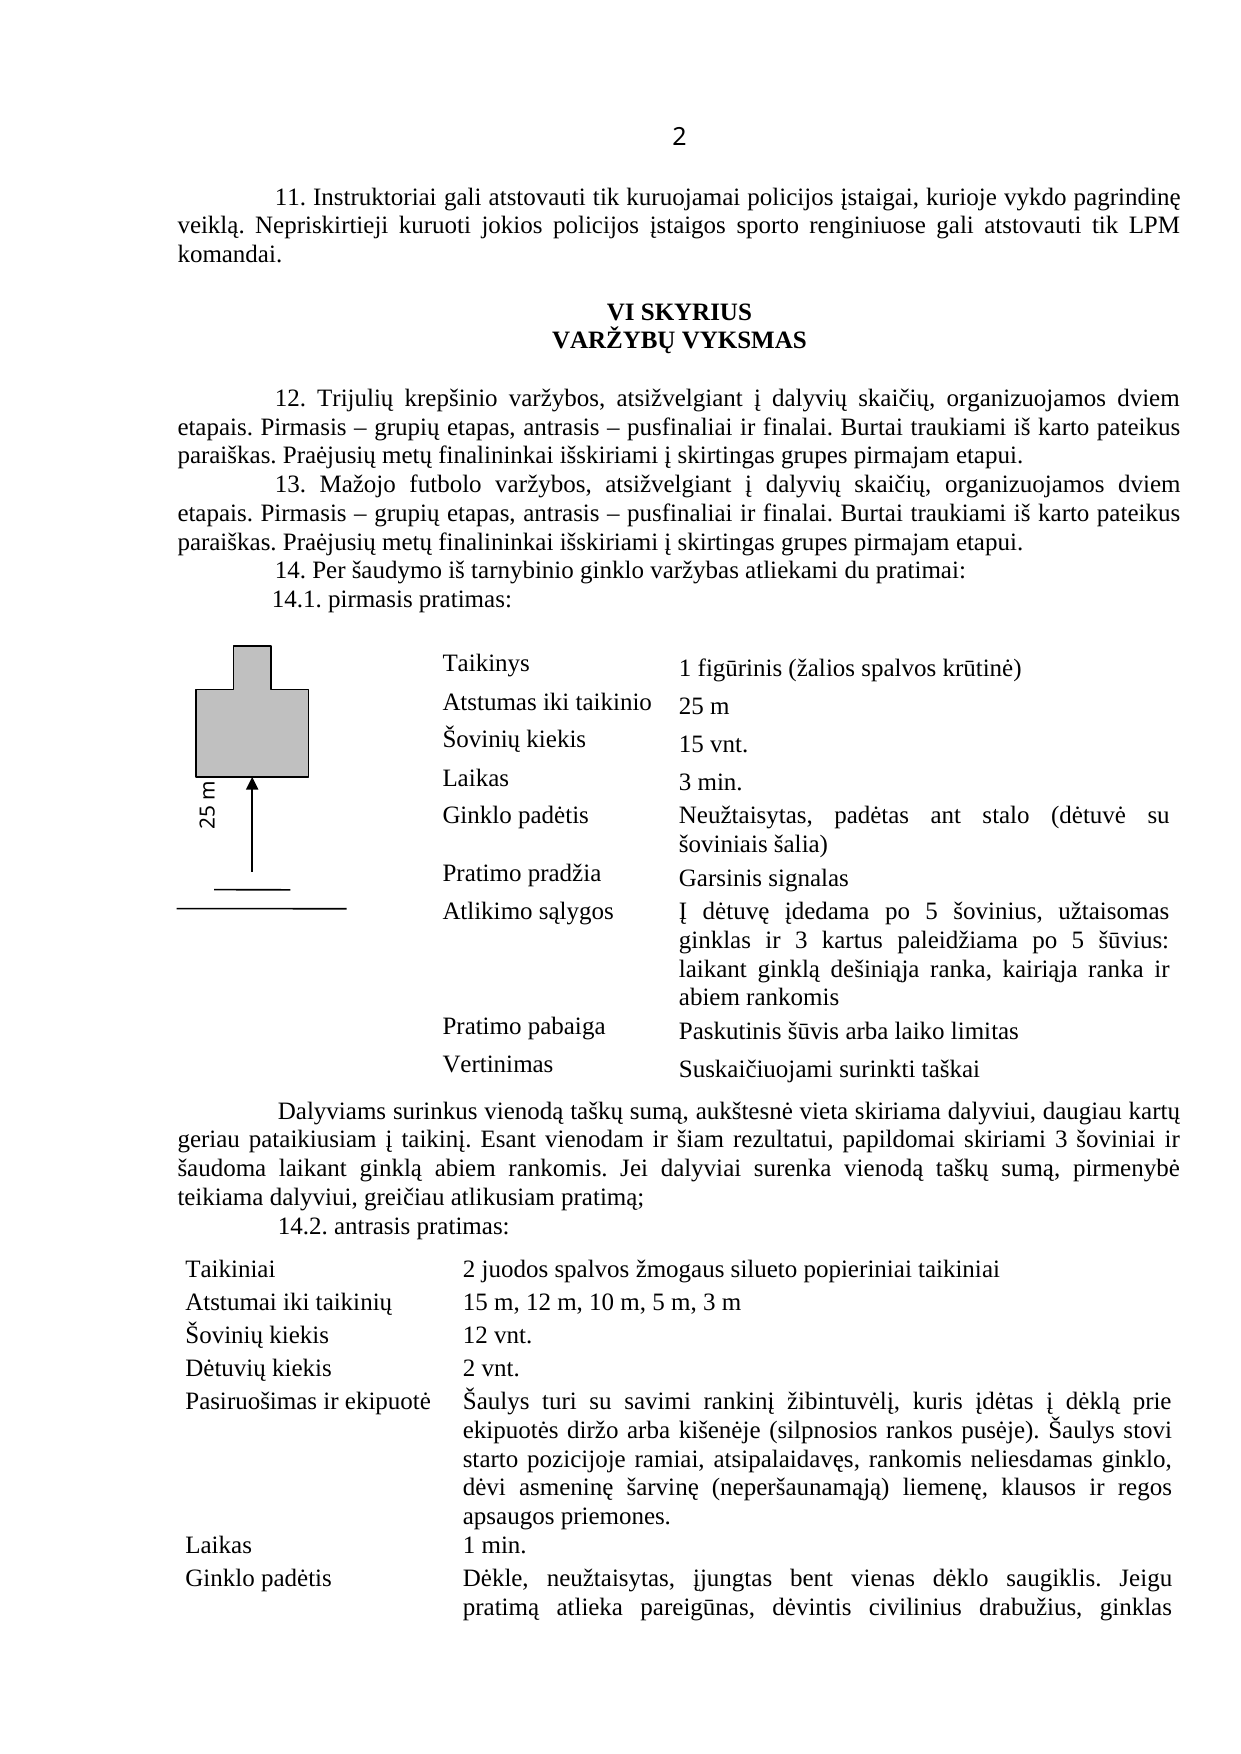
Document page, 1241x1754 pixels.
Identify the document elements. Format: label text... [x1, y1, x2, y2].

table_cell Paskutinis šūvis arba laiko limitas [668, 1011, 1181, 1049]
table_header Taikiniai [174, 1254, 451, 1287]
table_cell Laikas [174, 1530, 451, 1563]
text 14.1. pirmasis pratimas: [177, 584, 1181, 613]
table_cell Ginklo padėtis [431, 801, 667, 858]
table_cell Šovinių kiekis [431, 725, 667, 763]
text 13. Mažojo futbolo varžybos, atsižvelgiant į dalyvių skaičių, organizuojamos dviem etapais. Pirmasis – grupių etapas, antrasis – pusfinaliai ir finalai. Burtai traukiami iš karto pateikus paraiškas. Praėjusių metų finalininkai išskiriami į skirtingas grupes pirmajam etapui. [177, 469, 1181, 555]
table_cell Atlikimo sąlygos [431, 896, 667, 1011]
text 11. Instruktoriai gali atstovauti tik kuruojamai policijos įstaigai, kurioje vykdo pagrindinę veiklą. Nepriskirtieji kuruoti jokios policijos įstaigos sporto renginiuose gali atstovauti tik LPM komandai. [177, 182, 1181, 268]
table_header Taikinys [431, 649, 667, 687]
table_cell Atstumai iki taikinių [174, 1288, 451, 1320]
text Dalyviams surinkus vienodą taškų sumą, aukštesnė vieta skiriama dalyviui, daugiau kartų geriau pataikiusiam į taikinį. Esant vienodam ir šiam rezultatui, papildomai skiriami 3 šoviniai ir šaudoma laikant ginklą abiem rankomis. Jei dalyviai surenka vienodą taškų sumą, pirmenybė teikiama dalyviui, greičiau atlikusiam pratimą; [177, 1096, 1181, 1211]
table_cell Garsinis signalas [668, 858, 1181, 896]
table_cell 25 m [668, 687, 1181, 724]
subtitle VARŽYBŲ VYKSMAS [177, 325, 1181, 354]
table_cell 15 vnt. [668, 725, 1181, 763]
table_header 2 juodos spalvos žmogaus silueto popieriniai taikiniai [451, 1254, 1184, 1287]
text 14.2. antrasis pratimas: [177, 1211, 1181, 1239]
table_cell Laikas [431, 763, 667, 801]
table_cell Suskaičiuojami surinkti taškai [668, 1049, 1181, 1087]
table_cell Šovinių kiekis [174, 1320, 451, 1353]
subtitle VI SKYRIUS [177, 297, 1181, 325]
table_cell Pratimo pradžia [431, 858, 667, 896]
table_cell 1 min. [451, 1530, 1184, 1563]
table_cell Ginklo padėtis [174, 1563, 451, 1620]
table_cell 12 vnt. [451, 1320, 1184, 1353]
text 14. Per šaudymo iš tarnybinio ginklo varžybas atliekami du pratimai: [177, 555, 1181, 584]
table_cell Pasiruošimas ir ekipuotė [174, 1386, 451, 1530]
table_cell 3 min. [668, 763, 1181, 801]
table_cell 2 vnt. [451, 1353, 1184, 1386]
table_cell Atstumas iki taikinio [431, 687, 667, 724]
table_cell Pratimo pabaiga [431, 1011, 667, 1049]
table_cell Dėtuvių kiekis [174, 1353, 451, 1386]
table_cell 15 m, 12 m, 10 m, 5 m, 3 m [451, 1288, 1184, 1320]
table_header 1 figūrinis (žalios spalvos krūtinė) [668, 649, 1181, 687]
text 12. Trijulių krepšinio varžybos, atsižvelgiant į dalyvių skaičių, organizuojamos dviem etapais. Pirmasis – grupių etapas, antrasis – pusfinaliai ir finalai. Burtai traukiami iš karto pateikus paraiškas. Praėjusių metų finalininkai išskiriami į skirtingas grupes pirmajam etapui. [177, 383, 1181, 469]
table_cell Į dėtuvę įdedama po 5 šovinius, užtaisomas ginklas ir 3 kartus paleidžiama po 5 šūvius: laikant ginklą dešiniąja ranka, kairiąja ranka ir abiem rankomis [668, 896, 1181, 1011]
table_cell Vertinimas [431, 1049, 667, 1087]
table_cell Neužtaisytas, padėtas ant stalo (dėtuvė su šoviniais šalia) [668, 801, 1181, 858]
